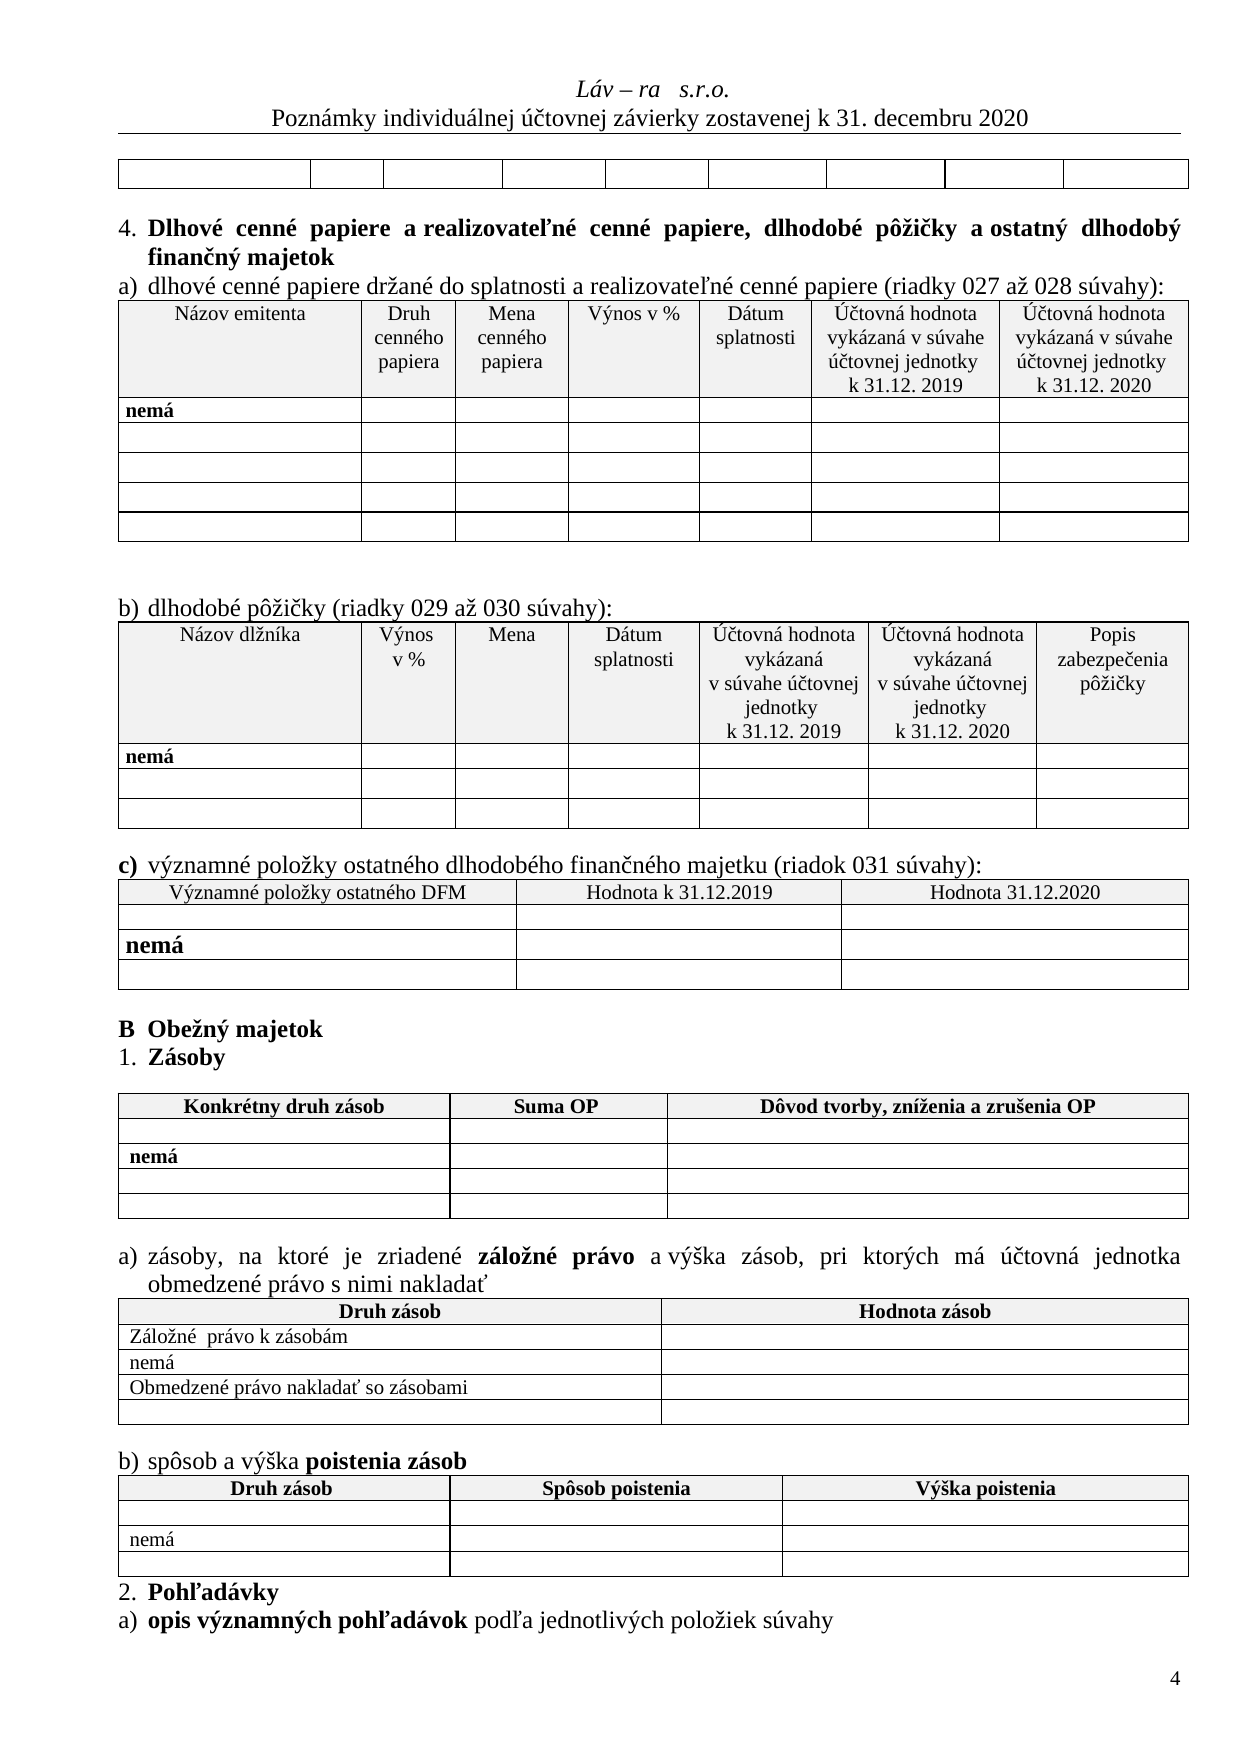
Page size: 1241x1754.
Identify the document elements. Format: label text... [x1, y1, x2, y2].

table_cell [700, 398, 811, 422]
table_cell [119, 483, 361, 511]
table_header Názov dlžníka [119, 623, 361, 743]
table_header Dátum splatnosti [569, 623, 699, 743]
table_cell [451, 1169, 667, 1193]
table_cell [569, 423, 699, 452]
table_cell [668, 1194, 1188, 1218]
table_cell [362, 423, 455, 452]
table_header Hodnota k 31.12.2019 [517, 880, 841, 904]
table_cell [362, 769, 455, 798]
table_cell [311, 160, 383, 188]
table_cell [668, 1169, 1188, 1193]
table_cell [456, 799, 568, 827]
table_cell Obmedzené právo nakladať so zásobami [119, 1375, 661, 1399]
table_cell nemá [119, 1526, 449, 1551]
table_cell [827, 160, 944, 188]
table_cell [119, 513, 361, 541]
table_cell [783, 1526, 1188, 1551]
table_cell [700, 799, 868, 827]
table_cell nemá [119, 1350, 661, 1374]
table_cell [362, 513, 455, 541]
list dlhové cenné papiere držané do splatnosti a realizovateľné cenné papiere (riadky 027 až 028 súvahy): [118, 271, 1181, 300]
table_cell [869, 799, 1036, 827]
table_cell [119, 1552, 449, 1576]
table_header Konkrétny druh zásob [119, 1094, 449, 1118]
table_header Druh zásob [119, 1299, 661, 1323]
table_header Mena cenného papiera [456, 301, 568, 397]
table_header Popis zabezpečenia pôžičky [1037, 623, 1188, 743]
table_cell [783, 1552, 1188, 1576]
table_cell [812, 453, 999, 482]
table_cell [1000, 513, 1188, 541]
table_cell [456, 483, 568, 511]
table_cell [869, 769, 1036, 798]
table_header Dátum splatnosti [700, 301, 811, 397]
table_cell [1037, 744, 1188, 768]
table_cell [842, 960, 1188, 988]
table_cell [812, 513, 999, 541]
table_header Suma OP [451, 1094, 667, 1118]
table_cell [119, 960, 516, 988]
table_header Účtovná hodnota vykázaná v súvahe účtovnej jednotky k 31.12. 2020 [1000, 301, 1188, 397]
list spôsob a výška poistenia zásob [118, 1446, 1181, 1475]
table_cell [119, 1194, 449, 1218]
table_cell [456, 453, 568, 482]
list dlhodobé pôžičky (riadky 029 až 030 súvahy): [118, 593, 1181, 621]
table_cell [569, 398, 699, 422]
table_cell [569, 513, 699, 541]
table_cell [662, 1375, 1188, 1399]
table_cell [362, 799, 455, 827]
table_cell [812, 398, 999, 422]
table_cell [812, 423, 999, 452]
table_cell [362, 398, 455, 422]
table_cell [569, 799, 699, 827]
table_cell [456, 423, 568, 452]
table_cell nemá [119, 398, 361, 422]
table_cell [1064, 160, 1188, 188]
table_cell [362, 744, 455, 768]
table_cell [700, 453, 811, 482]
table_cell [451, 1194, 667, 1218]
table_cell [662, 1325, 1188, 1348]
table_cell [606, 160, 708, 188]
table_cell [119, 1169, 449, 1193]
table_header Mena [456, 623, 568, 743]
table_cell [662, 1350, 1188, 1374]
table_cell [569, 744, 699, 768]
table_cell [384, 160, 502, 188]
table_header Významné položky ostatného DFM [119, 880, 516, 904]
table_cell Záložné právo k zásobám [119, 1325, 661, 1348]
table_cell [451, 1501, 782, 1525]
table_header Druh zásob [119, 1476, 449, 1500]
table_cell [1037, 769, 1188, 798]
table_cell [456, 769, 568, 798]
table_cell [668, 1144, 1188, 1168]
table_cell [700, 483, 811, 511]
list opis významných pohľadávok podľa jednotlivých položiek súvahy [118, 1605, 1181, 1634]
table_header Výnos v % [569, 301, 699, 397]
table_cell [451, 1552, 782, 1576]
table_cell [119, 453, 361, 482]
list Pohľadávky [118, 1577, 1181, 1605]
table_cell [700, 513, 811, 541]
table_header Dôvod tvorby, zníženia a zrušenia OP [668, 1094, 1188, 1118]
table_cell [709, 160, 826, 188]
table_cell [362, 453, 455, 482]
text B Obežný majetok [118, 1014, 1181, 1042]
table_cell [1000, 423, 1188, 452]
table_cell nemá [119, 744, 361, 768]
table_cell [783, 1501, 1188, 1525]
table_cell [119, 1501, 449, 1525]
table_header Hodnota 31.12.2020 [842, 880, 1188, 904]
table_cell [662, 1400, 1188, 1424]
table_cell [1000, 483, 1188, 511]
table_cell [451, 1144, 667, 1168]
table_cell [869, 744, 1036, 768]
table_cell [119, 1400, 661, 1424]
table_cell [1000, 398, 1188, 422]
table_cell nemá [119, 1144, 449, 1168]
list zásoby, na ktoré je zriadené záložné právo a výška zásob, pri ktorých má účtovná jednotka obmedzené právo s nimi nakladať [118, 1241, 1181, 1298]
table_header Spôsob poistenia [451, 1476, 782, 1500]
table_cell [119, 423, 361, 452]
table_cell [456, 513, 568, 541]
table_cell [1037, 799, 1188, 827]
table_header Účtovná hodnota vykázaná v súvahe účtovnej jednotky k 31.12. 2019 [700, 623, 868, 743]
table_header Hodnota zásob [662, 1299, 1188, 1323]
table_cell [569, 453, 699, 482]
table_cell [842, 930, 1188, 959]
list Dlhové cenné papiere a realizovateľné cenné papiere, dlhodobé pôžičky a ostatný dlhodobý finančný majetok [118, 213, 1181, 271]
table_cell [517, 905, 841, 929]
table_cell nemá [119, 930, 516, 959]
table_cell [700, 744, 868, 768]
table_cell [456, 744, 568, 768]
table_cell [119, 769, 361, 798]
table_header Názov emitenta [119, 301, 361, 397]
table_cell [569, 483, 699, 511]
table_cell [700, 769, 868, 798]
table_cell [1000, 453, 1188, 482]
table_cell [569, 769, 699, 798]
table_header Účtovná hodnota vykázaná v súvahe účtovnej jednotky k 31.12. 2020 [869, 623, 1036, 743]
table_cell [503, 160, 605, 188]
table_cell [812, 483, 999, 511]
table_header Výška poistenia [783, 1476, 1188, 1500]
table_cell [842, 905, 1188, 929]
table_cell [119, 1119, 449, 1143]
table_header Účtovná hodnota vykázaná v súvahe účtovnej jednotky k 31.12. 2019 [812, 301, 999, 397]
list Zásoby [118, 1042, 1181, 1071]
table_cell [451, 1526, 782, 1551]
list významné položky ostatného dlhodobého finančného majetku (riadok 031 súvahy): [118, 850, 1181, 879]
table_cell [668, 1119, 1188, 1143]
table_cell [700, 423, 811, 452]
table_cell [946, 160, 1063, 188]
table_cell [451, 1119, 667, 1143]
table_cell [119, 160, 310, 188]
table_cell [119, 905, 516, 929]
table_cell [362, 483, 455, 511]
table_cell [456, 398, 568, 422]
table_header Výnos v % [362, 623, 455, 743]
table_header Druh cenného papiera [362, 301, 455, 397]
table_cell [517, 930, 841, 959]
table_cell [517, 960, 841, 988]
table_cell [119, 799, 361, 827]
